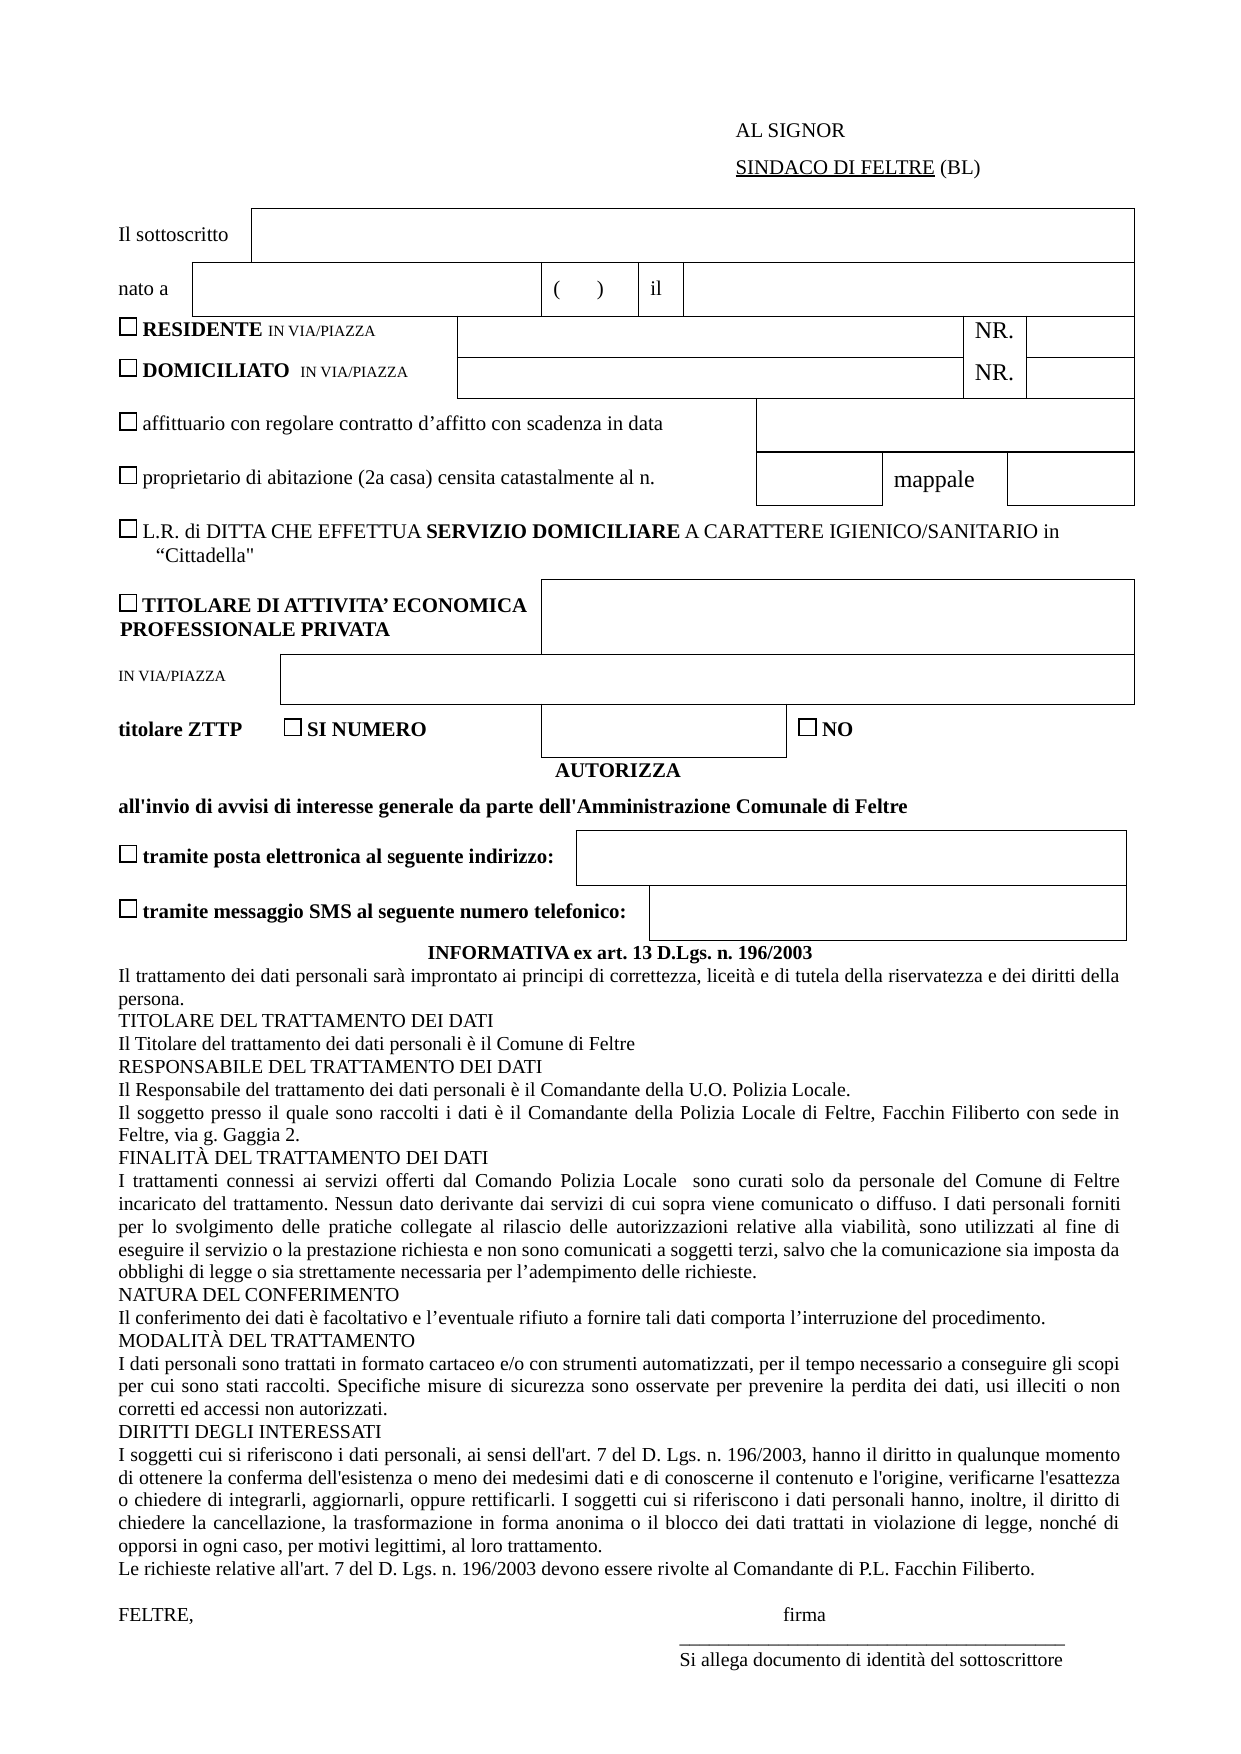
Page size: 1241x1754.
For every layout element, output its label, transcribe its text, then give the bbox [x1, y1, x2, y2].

table_cell NO [787, 705, 1134, 757]
table_cell [757, 399, 1134, 451]
text INFORMATIVA ex art. 13 D.Lgs. n. 196/2003 [118, 941, 1122, 964]
text Il trattamento dei dati personali sarà improntato ai principi di correttezza, liceità e di tutela della riservatezza e dei diritti della persona. [118, 964, 1122, 1009]
table_cell [193, 263, 541, 316]
table_cell il [639, 263, 683, 316]
table_cell NR. [964, 357, 1026, 398]
text _______________________________________ [679, 1625, 1122, 1648]
text Il conferimento dei dati è facoltativo e l’eventuale rifiuto a fornire tali dati comporta l’interruzione del procedimento. [118, 1306, 1122, 1329]
text RESPONSABILE DEL TRATTAMENTO DEI DATI [118, 1055, 1122, 1078]
text TITOLARE DEL TRATTAMENTO DEI DATI [118, 1009, 1122, 1032]
table_header [577, 831, 1126, 885]
table_cell RESIDENTE IN VIA/PIAZZA [107, 316, 457, 357]
table_cell [281, 655, 1134, 703]
table_cell NR. [964, 317, 1026, 357]
table_header Il sottoscritto [107, 208, 251, 262]
table_cell [1008, 453, 1134, 505]
table_cell proprietario di abitazione (2a casa) censita catastalmente al n. [107, 451, 756, 505]
table_cell affittuario con regolare contratto d’affitto con scadenza in data [107, 398, 756, 451]
text I trattamenti connessi ai servizi offerti dal Comando Polizia Locale sono curati solo da personale del Comune di Feltre incaricato del trattamento. Nessun dato derivante dai servizi di cui sopra viene comunicato o diffuso. I dati personali forniti per lo svolgimento delle pratiche collegate al rilascio delle autorizzazioni relative alla viabilità, sono utilizzati al fine di eseguire il servizio o la prestazione richiesta e non sono comunicati a soggetti terzi, salvo che la comunicazione sia imposta da obblighi di legge o sia strettamente necessaria per l’adempimento delle richieste. [118, 1169, 1122, 1283]
table_cell mappale [883, 453, 1007, 505]
table_cell [542, 580, 1134, 653]
text FINALITÀ DEL TRATTAMENTO DEI DATI [118, 1146, 1122, 1169]
text all'invio di avvisi di interesse generale da parte dell'Amministrazione Comunale di Feltre [118, 794, 1122, 818]
table_cell [684, 263, 1134, 316]
table_header [252, 209, 1134, 262]
text Si allega documento di identità del sottoscrittore [679, 1648, 1122, 1671]
text AUTORIZZA [118, 758, 1122, 782]
table_header tramite posta elettronica al seguente indirizzo: [107, 830, 576, 885]
text MODALITÀ DEL TRATTAMENTO [118, 1329, 1122, 1352]
text AL SIGNOR [735, 118, 1121, 142]
table_cell L.R. di DITTA CHE EFFETTUA SERVIZIO DOMICILIARE A CARATTERE IGIENICO/SANITARIO in “Cittadella" [107, 505, 1134, 579]
table_cell nato a [107, 262, 192, 316]
table_cell [757, 453, 882, 505]
table_cell [1027, 317, 1134, 357]
text FELTRE, firma [118, 1602, 1122, 1625]
text NATURA DEL CONFERIMENTO [118, 1283, 1122, 1306]
table_cell TITOLARE DI ATTIVITA’ ECONOMICA PROFESSIONALE PRIVATA [107, 579, 541, 653]
text Il soggetto presso il quale sono raccolti i dati è il Comandante della Polizia Locale di Feltre, Facchin Filiberto con sede in Feltre, via g. Gaggia 2. [118, 1101, 1122, 1146]
text SINDACO DI FELTRE (BL) [735, 155, 1122, 179]
text Le richieste relative all'art. 7 del D. Lgs. n. 196/2003 devono essere rivolte al Comandante di P.L. Facchin Filiberto. [118, 1557, 1122, 1580]
table_cell ( ) [542, 263, 638, 316]
text DIRITTI DEGLI INTERESSATI [118, 1420, 1122, 1443]
table_cell [458, 317, 963, 357]
text Il Responsabile del trattamento dei dati personali è il Comandante della U.O. Polizia Locale. [118, 1078, 1122, 1101]
text I soggetti cui si riferiscono i dati personali, ai sensi dell'art. 7 del D. Lgs. n. 196/2003, hanno il diritto in qualunque momento di ottenere la conferma dell'esistenza o meno dei medesimi dati e di conoscerne il contenuto e l'origine, verificarne l'esattezza o chiedere di integrarli, aggiornarli, oppure rettificarli. I soggetti cui si riferiscono i dati personali hanno, inoltre, il diritto di chiedere la cancellazione, la trasformazione in forma anonima o il blocco dei dati trattati in violazione di legge, nonché di opporsi in ogni caso, per motivi legittimi, al loro trattamento. [118, 1443, 1122, 1557]
table_cell [650, 886, 1126, 940]
table_cell IN VIA/PIAZZA [107, 654, 280, 703]
text I dati personali sono trattati in formato cartaceo e/o con strumenti automatizzati, per il tempo necessario a conseguire gli scopi per cui sono stati raccolti. Specifiche misure di sicurezza sono osservate per prevenire la perdita dei dati, usi illeciti o non corretti ed accessi non autorizzati. [118, 1352, 1122, 1420]
table_cell [458, 358, 963, 398]
table_cell [542, 705, 786, 757]
table_cell titolare ZTTP SI NUMERO [107, 704, 541, 757]
table_cell tramite messaggio SMS al seguente numero telefonico: [107, 885, 649, 940]
text Il Titolare del trattamento dei dati personali è il Comune di Feltre [118, 1032, 1122, 1055]
table_cell DOMICILIATO IN VIA/PIAZZA [107, 357, 457, 398]
table_cell [1027, 358, 1134, 398]
